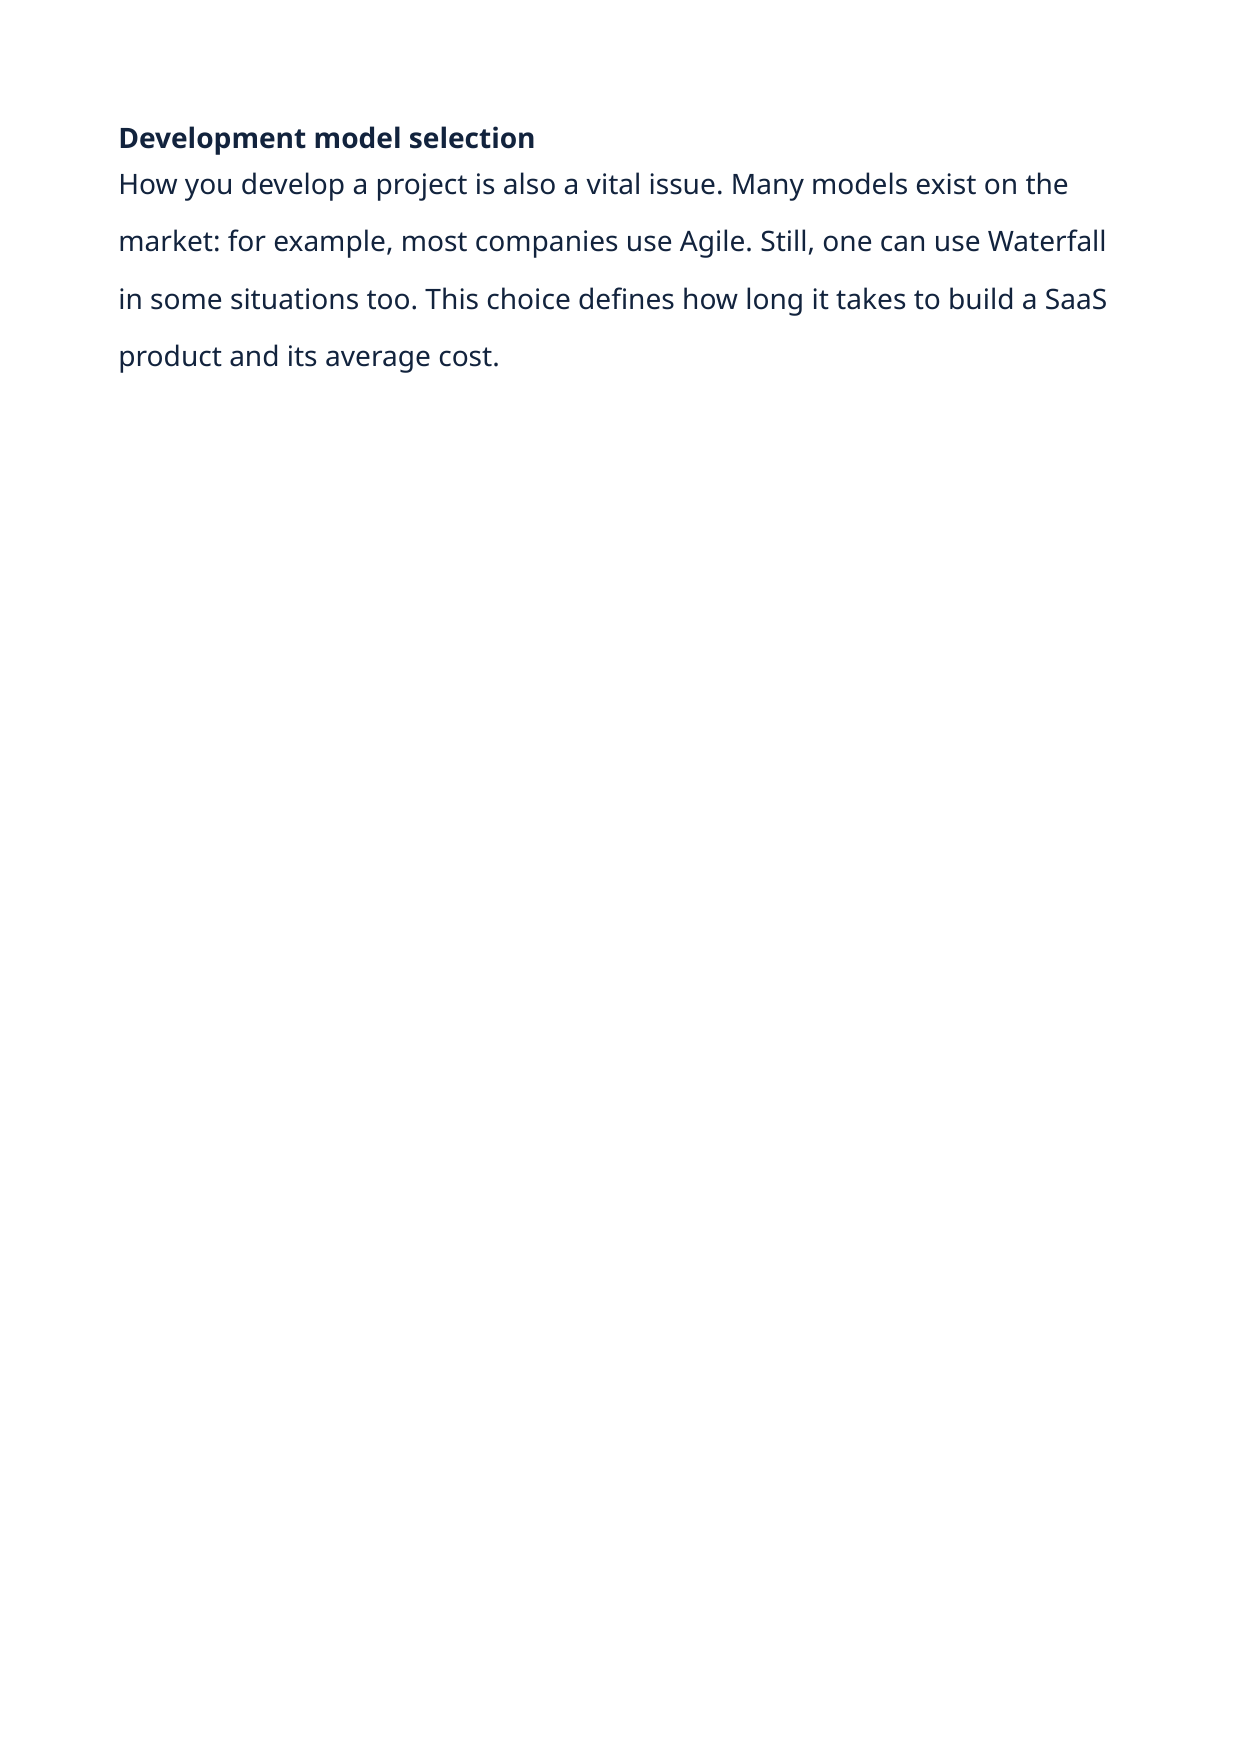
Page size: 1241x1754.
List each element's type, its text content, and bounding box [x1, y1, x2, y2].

subtitle Development model selection [118, 118, 1122, 156]
text How you develop a project is also a vital issue. Many models exist on the market: for example, most companies use Agile. Still, one can use Waterfall in some situations too. This choice defines how long it takes to build a SaaS product and its average cost. [118, 164, 1122, 375]
